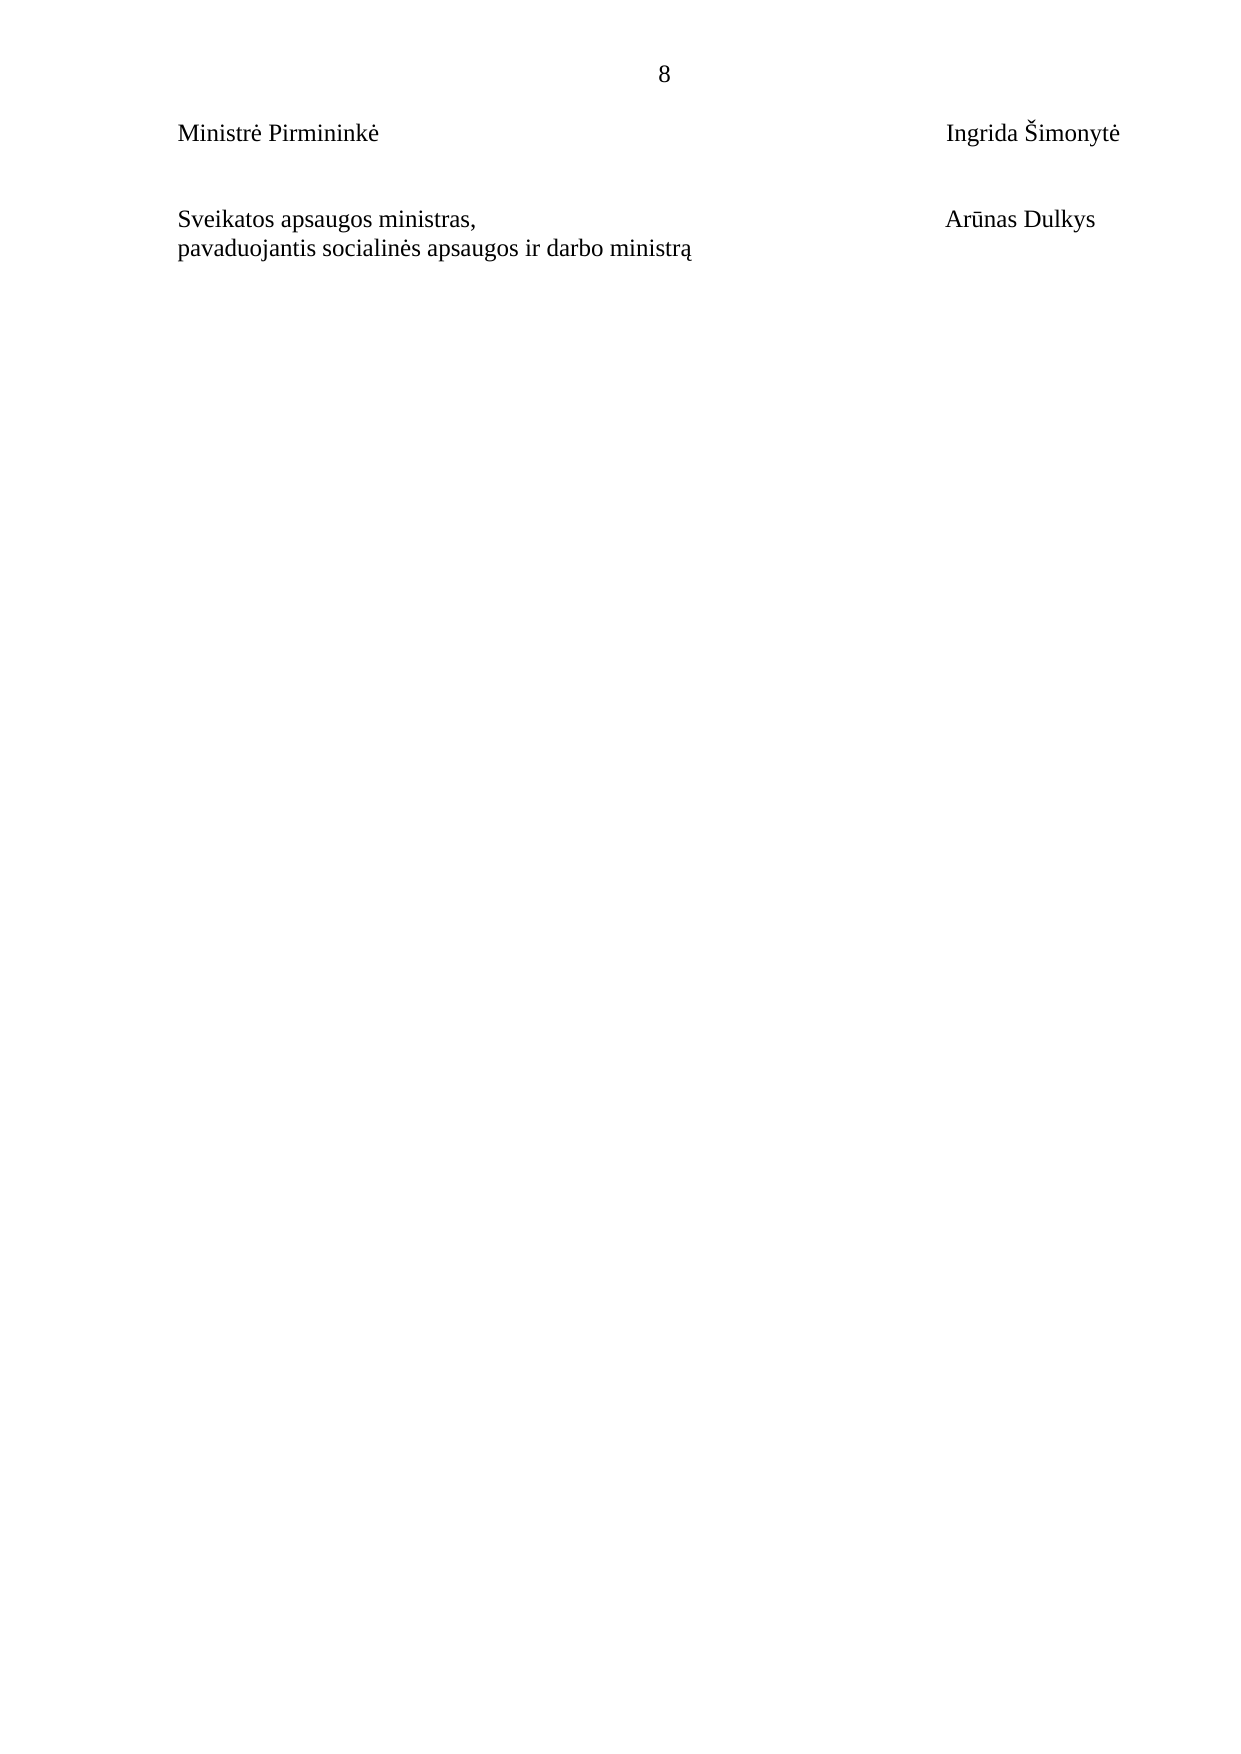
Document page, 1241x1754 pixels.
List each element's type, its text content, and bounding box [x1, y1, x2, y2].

text Sveikatos apsaugos ministras, Arūnas Dulkys [177, 204, 1152, 233]
text Ministrė Pirmininkė Ingrida Šimonytė [177, 118, 1152, 147]
text pavaduojantis socialinės apsaugos ir darbo ministrą [177, 233, 1152, 262]
